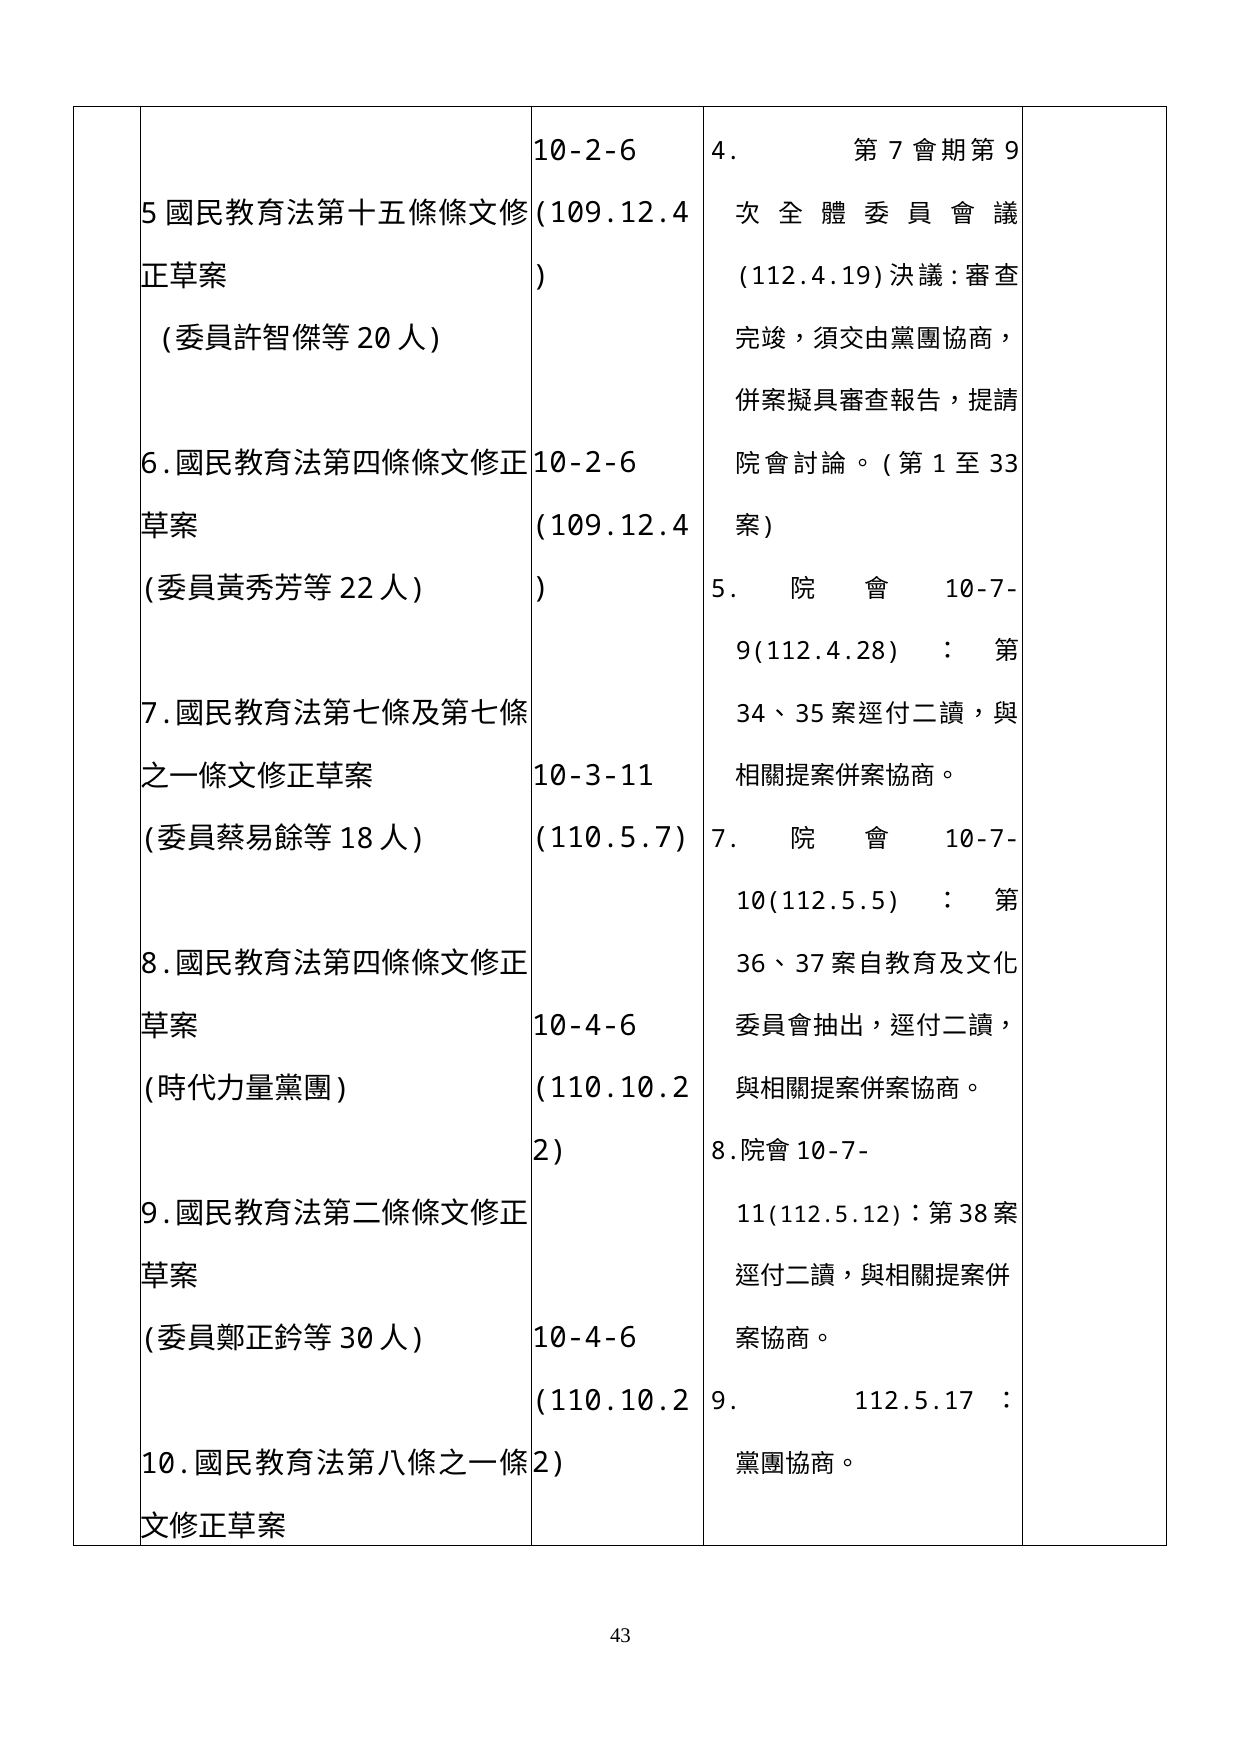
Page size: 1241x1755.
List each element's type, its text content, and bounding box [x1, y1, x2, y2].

table_cell 10-2-6 (109.12.4) 10-2-6 (109.12.4) 10-3-11 (110.5.7) 10-4-6 (110.10.22) 10-4-6 (110.10.22) [532, 107, 703, 1544]
table_cell [1023, 107, 1166, 1544]
table_cell [74, 107, 140, 1544]
table_cell 4. 第7會期第9次全體委員會議(112.4.19)決議:審查完竣，須交由黨團協商，併案擬具審查報告，提請院會討論。(第1至33案) 5.院會10-7-9(112.4.28)：第34、35案逕付二讀，與相關提案併案協商。 7.院會10-7-10(112.5.5)：第36、37案自教育及文化委員會抽出，逕付二讀，與相關提案併案協商。 8.院會10-7-11(112.5.12)：第38案逕付二讀，與相關提案併案協商。 9. 112.5.17：黨團協商。 [704, 107, 1022, 1544]
table_cell 5國民教育法第十五條條文修正草案 (委員許智傑等20人) 6.國民教育法第四條條文修正草案 (委員黃秀芳等22人) 7.國民教育法第七條及第七條之一條文修正草案 (委員蔡易餘等18人) 8.國民教育法第四條條文修正草案 (時代力量黨團) 9.國民教育法第二條條文修正草案 (委員鄭正鈐等30人) 10.國民教育法第八條之一條文修正草案 [141, 107, 531, 1544]
